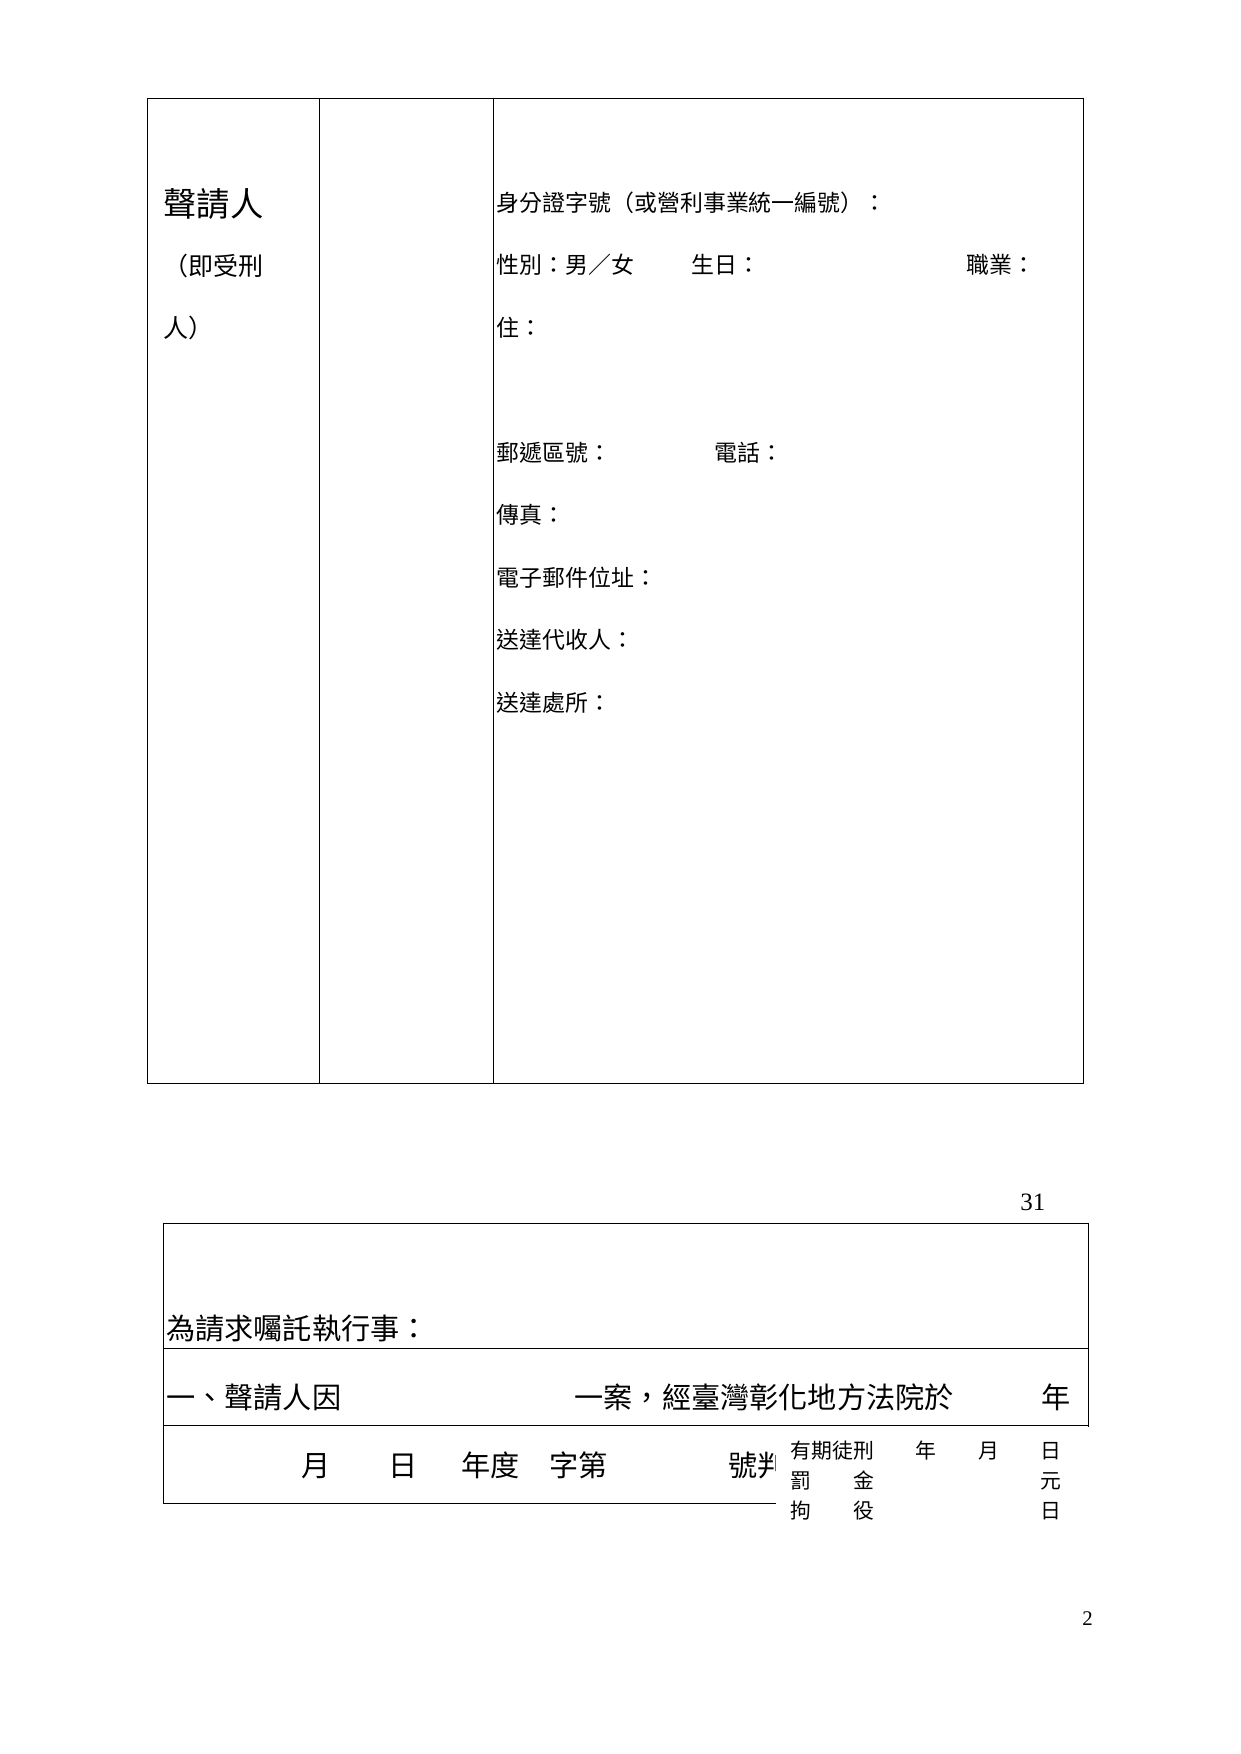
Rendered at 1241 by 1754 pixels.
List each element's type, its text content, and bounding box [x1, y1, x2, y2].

text 31 [973, 1160, 1092, 1222]
table_cell 身分證字號（或營利事業統一編號）： 性別：男／女 生日： 職業： 住： 郵遞區號： 電話： 傳真： 電子郵件位址： 送達代收人： 送達處所： [494, 99, 1083, 1083]
table_cell [320, 99, 493, 1083]
table_cell 一、聲請人因 一案，經臺灣彰化地方法院於 年 [164, 1349, 1088, 1425]
table_cell 一、聲請人因 一案，經臺灣彰化地方法院於 年 [776, 1427, 1107, 1539]
table_cell 月 日 年度 字第 號判處 [164, 1426, 1088, 1502]
table_cell 聲請人 （即受刑人） [148, 99, 319, 1083]
table_header 為請求囑託執行事： [164, 1224, 1088, 1347]
